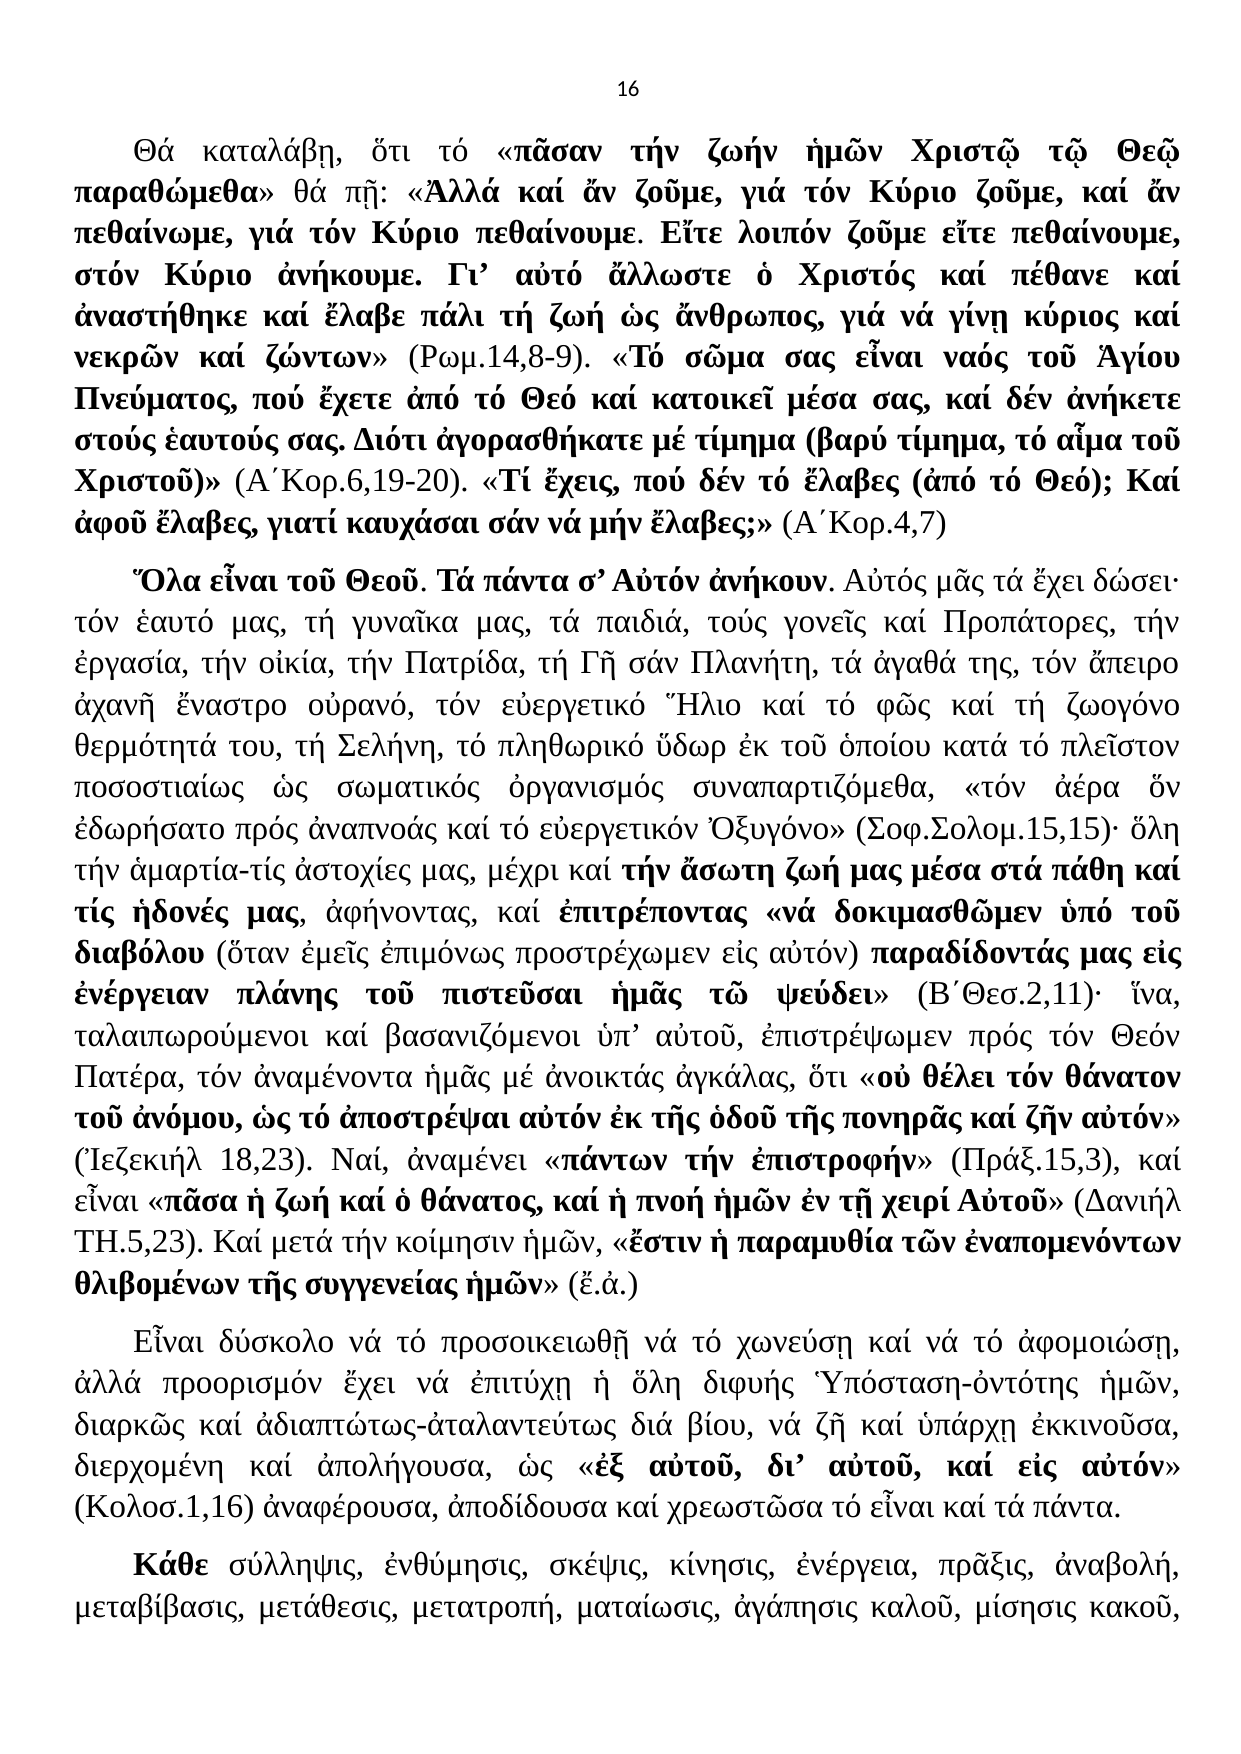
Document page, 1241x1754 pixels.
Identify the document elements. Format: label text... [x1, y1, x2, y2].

text Θά καταλάβῃ, ὅτι τό «πᾶσαν τήν ζωήν ἡμῶν Χριστῷ τῷ Θεῷ παραθώμεθα» θά πῇ: «Ἀλλά καί ἄν ζοῦμε, γιά τόν Κύριο ζοῦμε, καί ἄν πεθαίνωμε, γιά τόν Κύριο πεθαίνουμε. Εἴτε λοιπόν ζοῦμε εἴτε πεθαίνουμε, στόν Κύριο ἀνήκουμε. Γι’ αὐτό ἄλλωστε ὁ Χριστός καί πέθανε καί ἀναστήθηκε καί ἔλαβε πάλι τή ζωή ὡς ἄνθρωπος, γιά νά γίνῃ κύριος καί νεκρῶν καί ζώντων» (Ρωμ.14,8-9). «Τό σῶμα σας εἶναι ναός τοῦ Ἁγίου Πνεύματος, πού ἔχετε ἀπό τό Θεό καί κατοικεῖ μέσα σας, καί δέν ἀνήκετε στούς ἑαυτούς σας. Διότι ἀγορασθήκατε μέ τίμημα (βαρύ τίμημα, τό αἷμα τοῦ Χριστοῦ)» (Α΄Κορ.6,19-20). «Τί ἔχεις, πού δέν τό ἔλαβες (ἀπό τό Θεό); Καί ἀφοῦ ἔλαβες, γιατί καυχάσαι σάν νά μήν ἔλαβες;» (Α΄Κορ.4,7) [74, 130, 1181, 540]
text Ὅλα εἶναι τοῦ Θεοῦ. Τά πάντα σ’ Αὐτόν ἀνήκουν. Αὐτός μᾶς τά ἔχει δώσει· τόν ἑαυτό μας, τή γυναῖκα μας, τά παιδιά, τούς γονεῖς καί Προπάτορες, τήν ἐργασία, τήν οἰκία, τήν Πατρίδα, τή Γῆ σάν Πλανήτη, τά ἀγαθά της, τόν ἄπειρο ἀχανῆ ἔναστρο οὐρανό, τόν εὐεργετικό Ἥλιο καί τό φῶς καί τή ζωογόνο θερμότητά του, τή Σελήνη, τό πληθωρικό ὕδωρ ἐκ τοῦ ὁποίου κατά τό πλεῖστον ποσοστιαίως ὡς σωματικός ὀργανισμός συναπαρτιζόμεθα, «τόν ἀέρα ὅν ἐδωρήσατο πρός ἀναπνοάς καί τό εὐεργετικόν Ὀξυγόνο» (Σοφ.Σολομ.15,15)· ὅλη τήν ἁμαρτία-τίς ἀστοχίες μας, μέχρι καί τήν ἄσωτη ζωή μας μέσα στά πάθη καί τίς ἡδονές μας, ἀφήνοντας, καί ἐπιτρέποντας «νά δοκιμασθῶμεν ὑπό τοῦ διαβόλου (ὅταν ἐμεῖς ἐπιμόνως προστρέχωμεν εἰς αὐτόν) παραδίδοντάς μας εἰς ἐνέργειαν πλάνης τοῦ πιστεῦσαι ἡμᾶς τῶ ψεύδει» (Β΄Θεσ.2,11)· ἵνα, ταλαιπωρούμενοι καί βασανιζόμενοι ὑπ’ αὐτοῦ, ἐπιστρέψωμεν πρός τόν Θεόν Πατέρα, τόν ἀναμένοντα ἡμᾶς μέ ἀνοικτάς ἀγκάλας, ὅτι «οὐ θέλει τόν θάνατον τοῦ ἀνόμου, ὡς τό ἀποστρέψαι αὐτόν ἐκ τῆς ὁδοῦ τῆς πονηρᾶς καί ζῆν αὐτόν» (Ἰεζεκιήλ 18,23). Ναί, ἀναμένει «πάντων τήν ἐπιστροφήν» (Πράξ.15,3), καί εἶναι «πᾶσα ἡ ζωή καί ὁ θάνατος, καί ἡ πνοή ἡμῶν ἐν τῇ χειρί Αὐτοῦ» (Δανιήλ TH.5,23). Καί μετά τήν κοίμησιν ἡμῶν, «ἔστιν ἡ παραμυθία τῶν ἐναπομενόντων θλιβομένων τῆς συγγενείας ἡμῶν» (ἔ.ἀ.) [74, 560, 1181, 1301]
text Εἶναι δύσκολο νά τό προσοικειωθῇ νά τό χωνεύσῃ καί νά τό ἀφομοιώσῃ, ἀλλά προορισμόν ἔχει νά ἐπιτύχῃ ἡ ὅλη διφυής Ὑπόσταση-ὀντότης ἡμῶν, διαρκῶς καί ἀδιαπτώτως-ἀταλαντεύτως διά βίου, νά ζῆ καί ὑπάρχῃ ἐκκινοῦσα, διερχομένη καί ἀπολήγουσα, ὡς «ἐξ αὐτοῦ, δι’ αὐτοῦ, καί εἰς αὐτόν» (Κολοσ.1,16) ἀναφέρουσα, ἀποδίδουσα καί χρεωστῶσα τό εἶναι καί τά πάντα. [74, 1321, 1181, 1525]
text Κάθε σύλληψις, ἐνθύμησις, σκέψις, κίνησις, ἐνέργεια, πρᾶξις, ἀναβολή, μεταβίβασις, μετάθεσις, μετατροπή, ματαίωσις, ἀγάπησις καλοῦ, μίσησις κακοῦ, [74, 1544, 1181, 1624]
